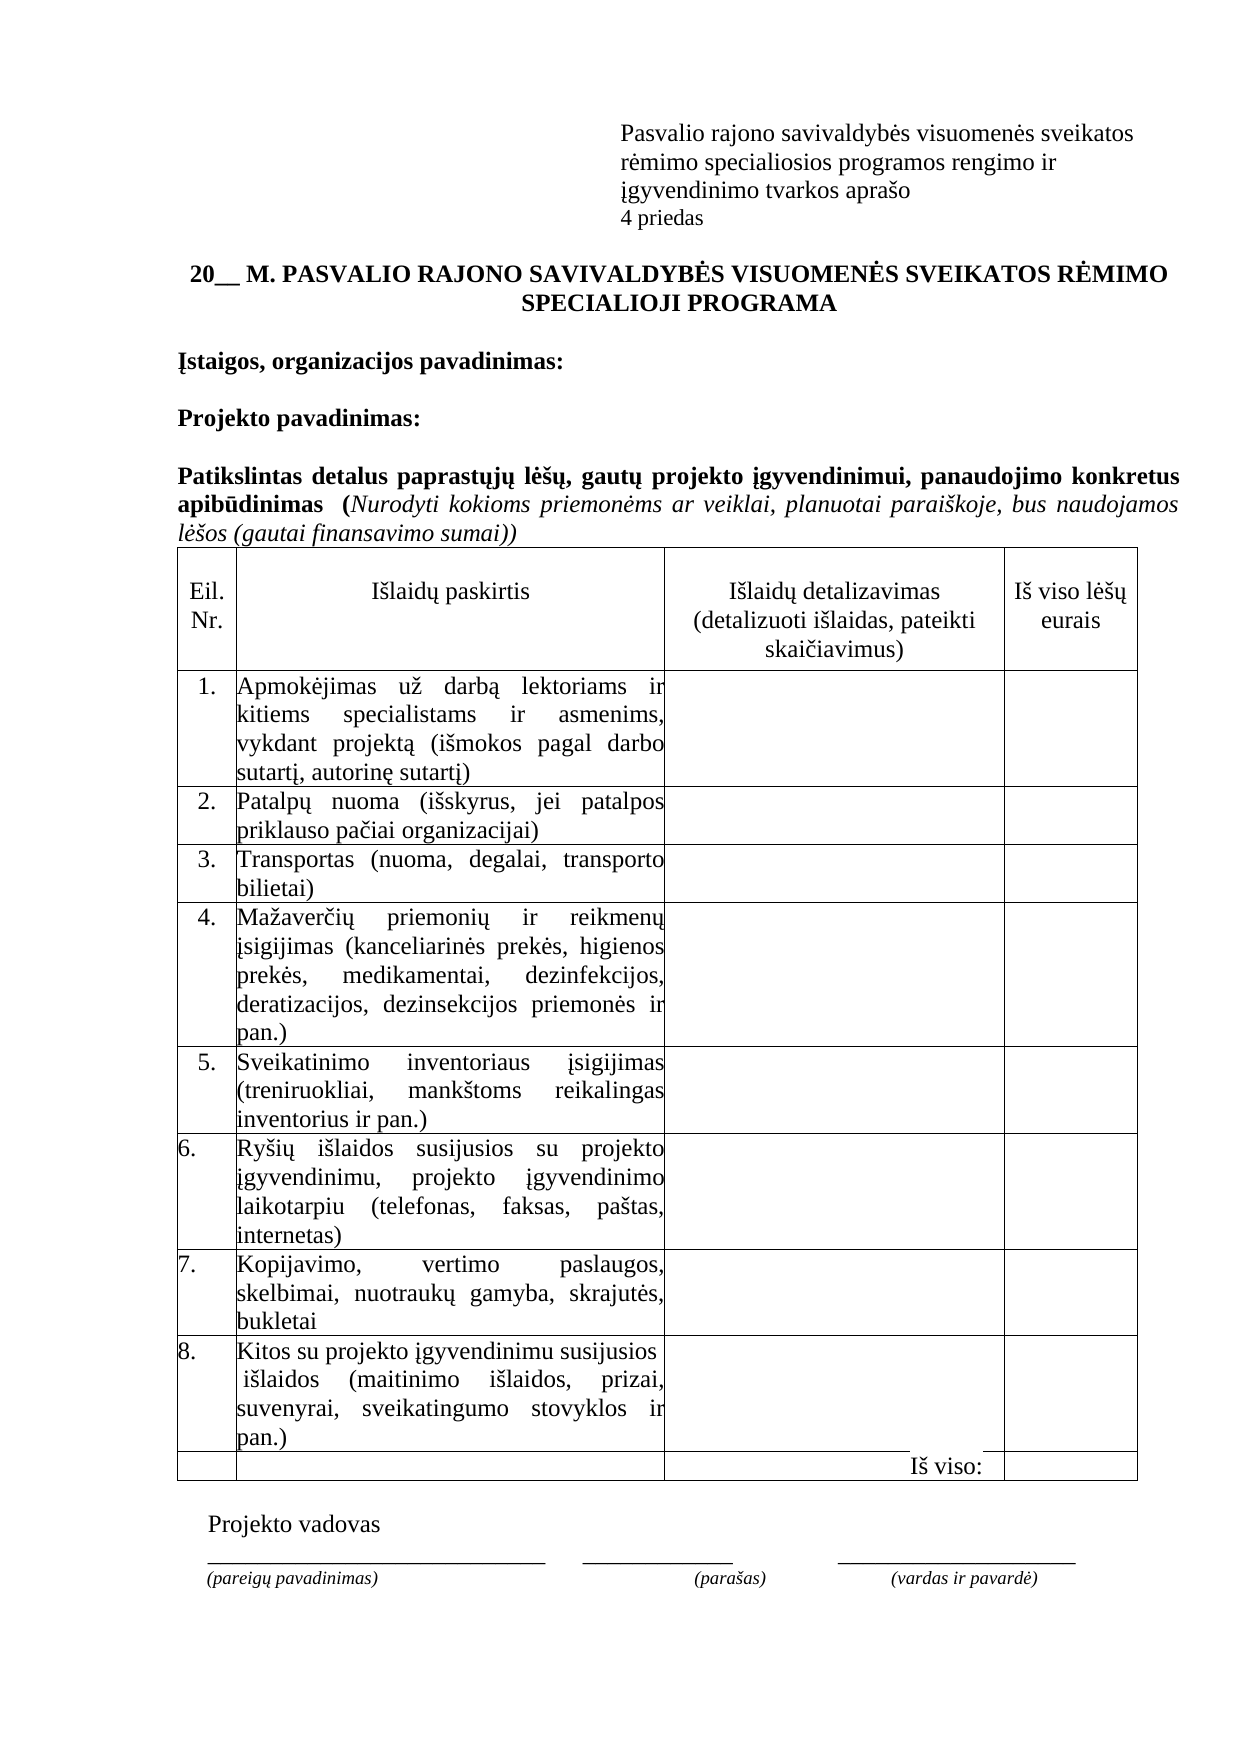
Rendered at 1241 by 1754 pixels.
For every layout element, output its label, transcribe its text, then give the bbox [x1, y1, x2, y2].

table_cell Kitos su projekto įgyvendinimu susijusios išlaidos (maitinimo išlaidos, prizai, suvenyrai, sveikatingumo stovyklos ir pan.) [237, 1336, 664, 1451]
table_cell [665, 1047, 1004, 1133]
text 20__ M. PASVALIO RAJONO SAVIVALDYBĖS VISUOMENĖS SVEIKATOS RĖMIMO SPECIALIOJI PROGRAMA [177, 259, 1181, 317]
text Įstaigos, organizacijos pavadinimas: [177, 346, 1181, 374]
table_cell 1. [178, 671, 236, 786]
text įgyvendinimo tvarkos aprašo [620, 176, 1181, 204]
text Projekto vadovas [207, 1509, 1181, 1538]
table_cell [1005, 903, 1137, 1046]
table_cell [1005, 1452, 1137, 1480]
text Pasvalio rajono savivaldybės visuomenės sveikatos [620, 118, 1181, 147]
text (pareigų pavadinimas) (parašas) (vardas ir pavardė) [207, 1567, 1181, 1588]
table_cell [1005, 845, 1137, 902]
table_cell Patalpų nuoma (išskyrus, jei patalpos priklauso pačiai organizacijai) [237, 787, 664, 844]
text rėmimo specialiosios programos rengimo ir [620, 147, 1181, 176]
table_cell Sveikatinimo inventoriaus įsigijimas (treniruokliai, mankštoms reikalingas inventorius ir pan.) [237, 1047, 664, 1133]
table_cell [1005, 787, 1137, 844]
table_cell 2. [178, 787, 236, 844]
table_cell Ryšių išlaidos susijusios su projekto įgyvendinimu, projekto įgyvendinimo laikotarpiu (telefonas, faksas, paštas, internetas) [237, 1134, 664, 1248]
table_cell [665, 1250, 1004, 1335]
table_cell 8. [178, 1336, 236, 1451]
table_cell [1005, 1047, 1137, 1133]
table_cell [1005, 1336, 1137, 1451]
table_cell [1005, 1250, 1137, 1335]
text Patikslintas detalus paprastųjų lėšų, gautų projekto įgyvendinimui, panaudojimo konkretus apibūdinimas (Nurodyti kokioms priemonėms ar veiklai, planuotai paraiškoje, bus naudojamos lėšos (gautai finansavimo sumai)) [177, 461, 1181, 547]
text 4 priedas [545, 204, 1181, 231]
table_cell Iš viso: [665, 1452, 1004, 1480]
table_cell 7. [178, 1250, 236, 1335]
table_cell [665, 903, 1004, 1046]
table_cell 4. [178, 903, 236, 1046]
table_cell [1005, 1134, 1137, 1248]
table_cell [665, 845, 1004, 902]
table_cell [665, 787, 1004, 844]
table_cell Mažaverčių priemonių ir reikmenų įsigijimas (kanceliarinės prekės, higienos prekės, medikamentai, dezinfekcijos, deratizacijos, dezinsekcijos priemonės ir pan.) [237, 903, 664, 1046]
table_cell [665, 671, 1004, 786]
table_cell [1005, 671, 1137, 786]
table_cell Transportas (nuoma, degalai, transporto bilietai) [237, 845, 664, 902]
table_cell [665, 1336, 1004, 1451]
table_header Išlaidų detalizavimas (detalizuoti išlaidas, pateikti skaičiavimus) [665, 548, 1004, 670]
text ___________________________ ____________ ___________________ [207, 1538, 1181, 1567]
table_cell Kopijavimo, vertimo paslaugos, skelbimai, nuotraukų gamyba, skrajutės, bukletai [237, 1250, 664, 1335]
table_cell 6. [178, 1134, 236, 1248]
table_header Eil. Nr. [178, 548, 236, 670]
table_cell Apmokėjimas už darbą lektoriams ir kitiems specialistams ir asmenims, vykdant projektą (išmokos pagal darbo sutartį, autorinę sutartį) [237, 671, 664, 786]
table_cell 5. [178, 1047, 236, 1133]
table_cell [665, 1134, 1004, 1248]
table_cell [178, 1452, 236, 1480]
table_cell 3. [178, 845, 236, 902]
table_header Išlaidų paskirtis [237, 548, 664, 670]
text Projekto pavadinimas: [177, 403, 1181, 432]
table_header Iš viso lėšų eurais [1005, 548, 1137, 670]
table_cell [237, 1452, 664, 1480]
